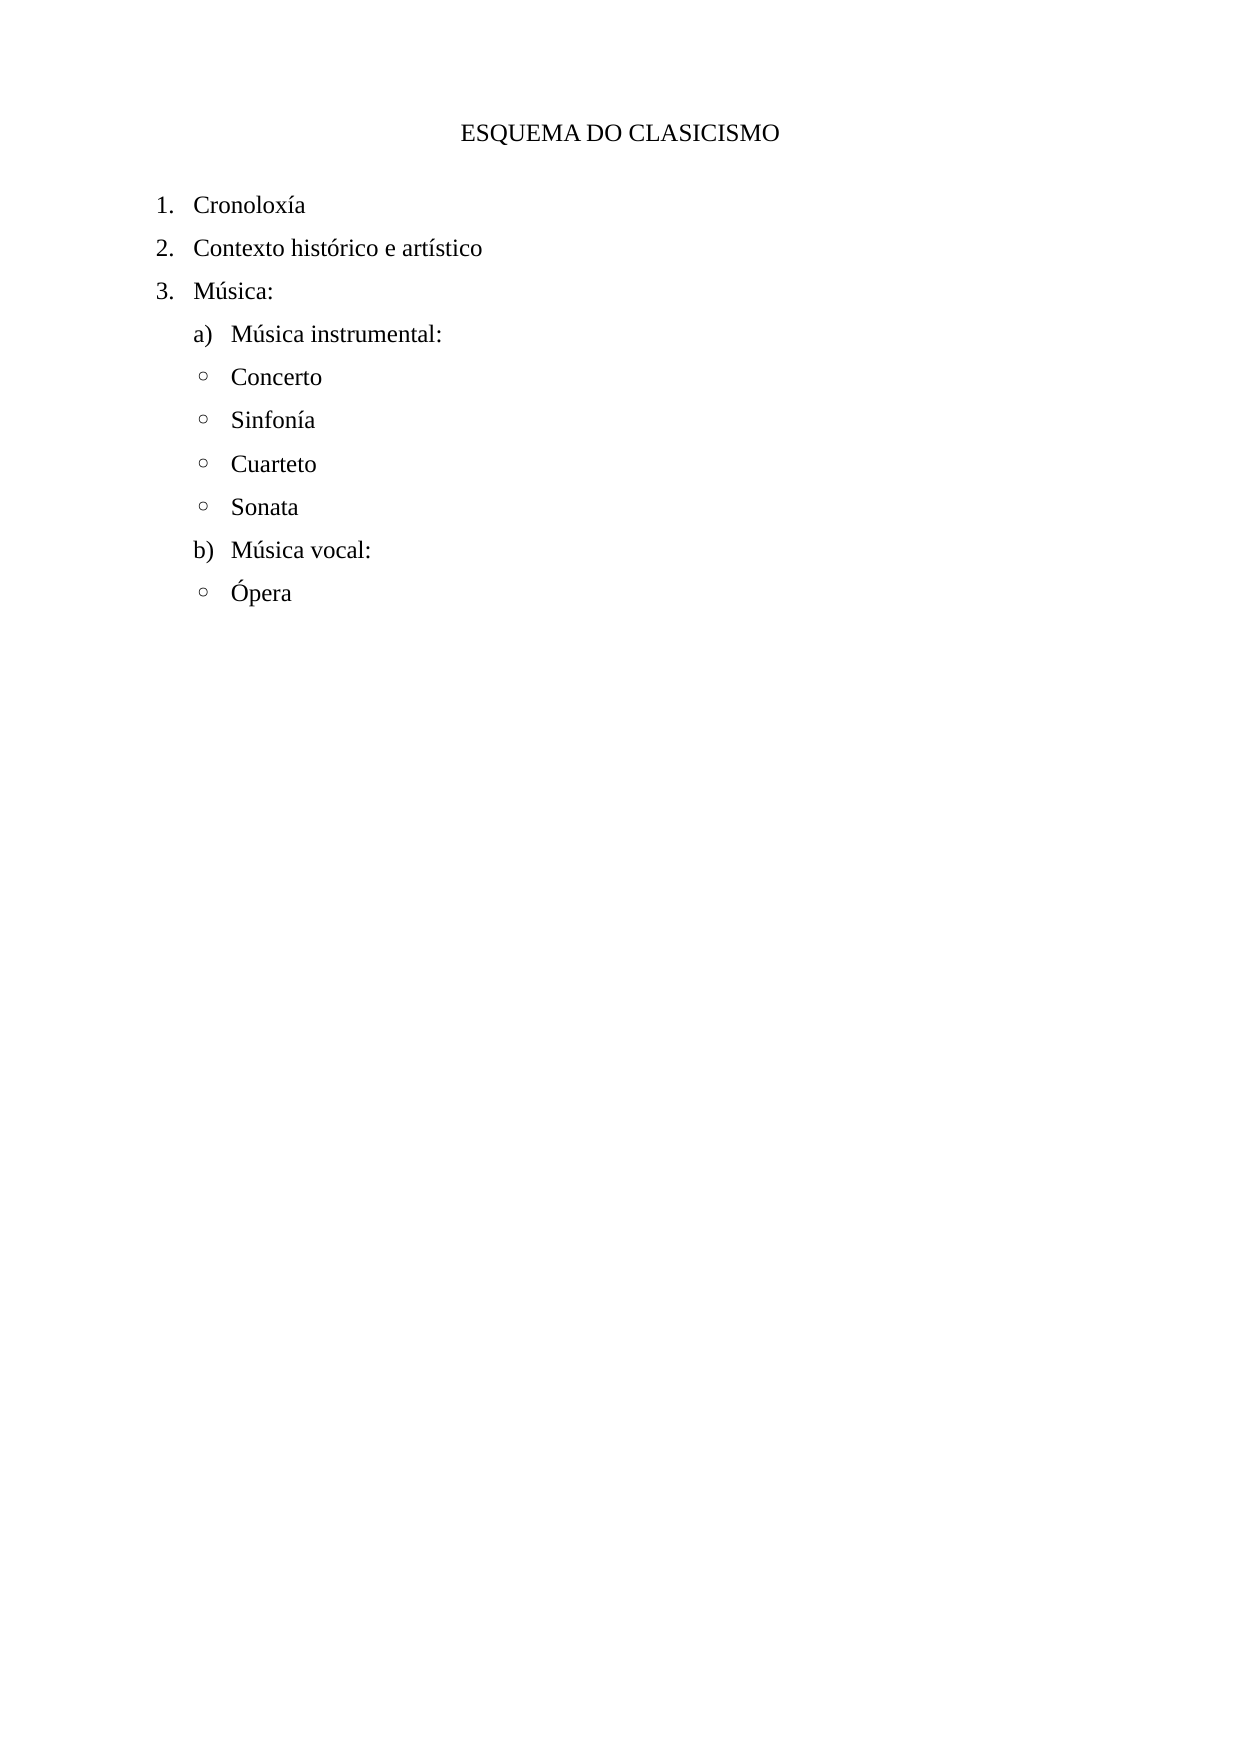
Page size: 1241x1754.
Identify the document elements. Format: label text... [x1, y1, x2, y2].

list Música instrumental: [193, 319, 1122, 348]
list Contexto histórico e artístico [156, 233, 1122, 262]
text ESQUEMA DO CLASICISMO [118, 118, 1122, 147]
list Música vocal: [193, 535, 1122, 564]
list Música: [156, 276, 1122, 305]
list Sonata [193, 492, 1122, 521]
list Cuarteto [193, 449, 1122, 477]
list Concerto [193, 362, 1122, 391]
list Ópera [193, 578, 1122, 607]
list Sinfonía [193, 406, 1122, 434]
list Cronoloxía [156, 190, 1122, 219]
